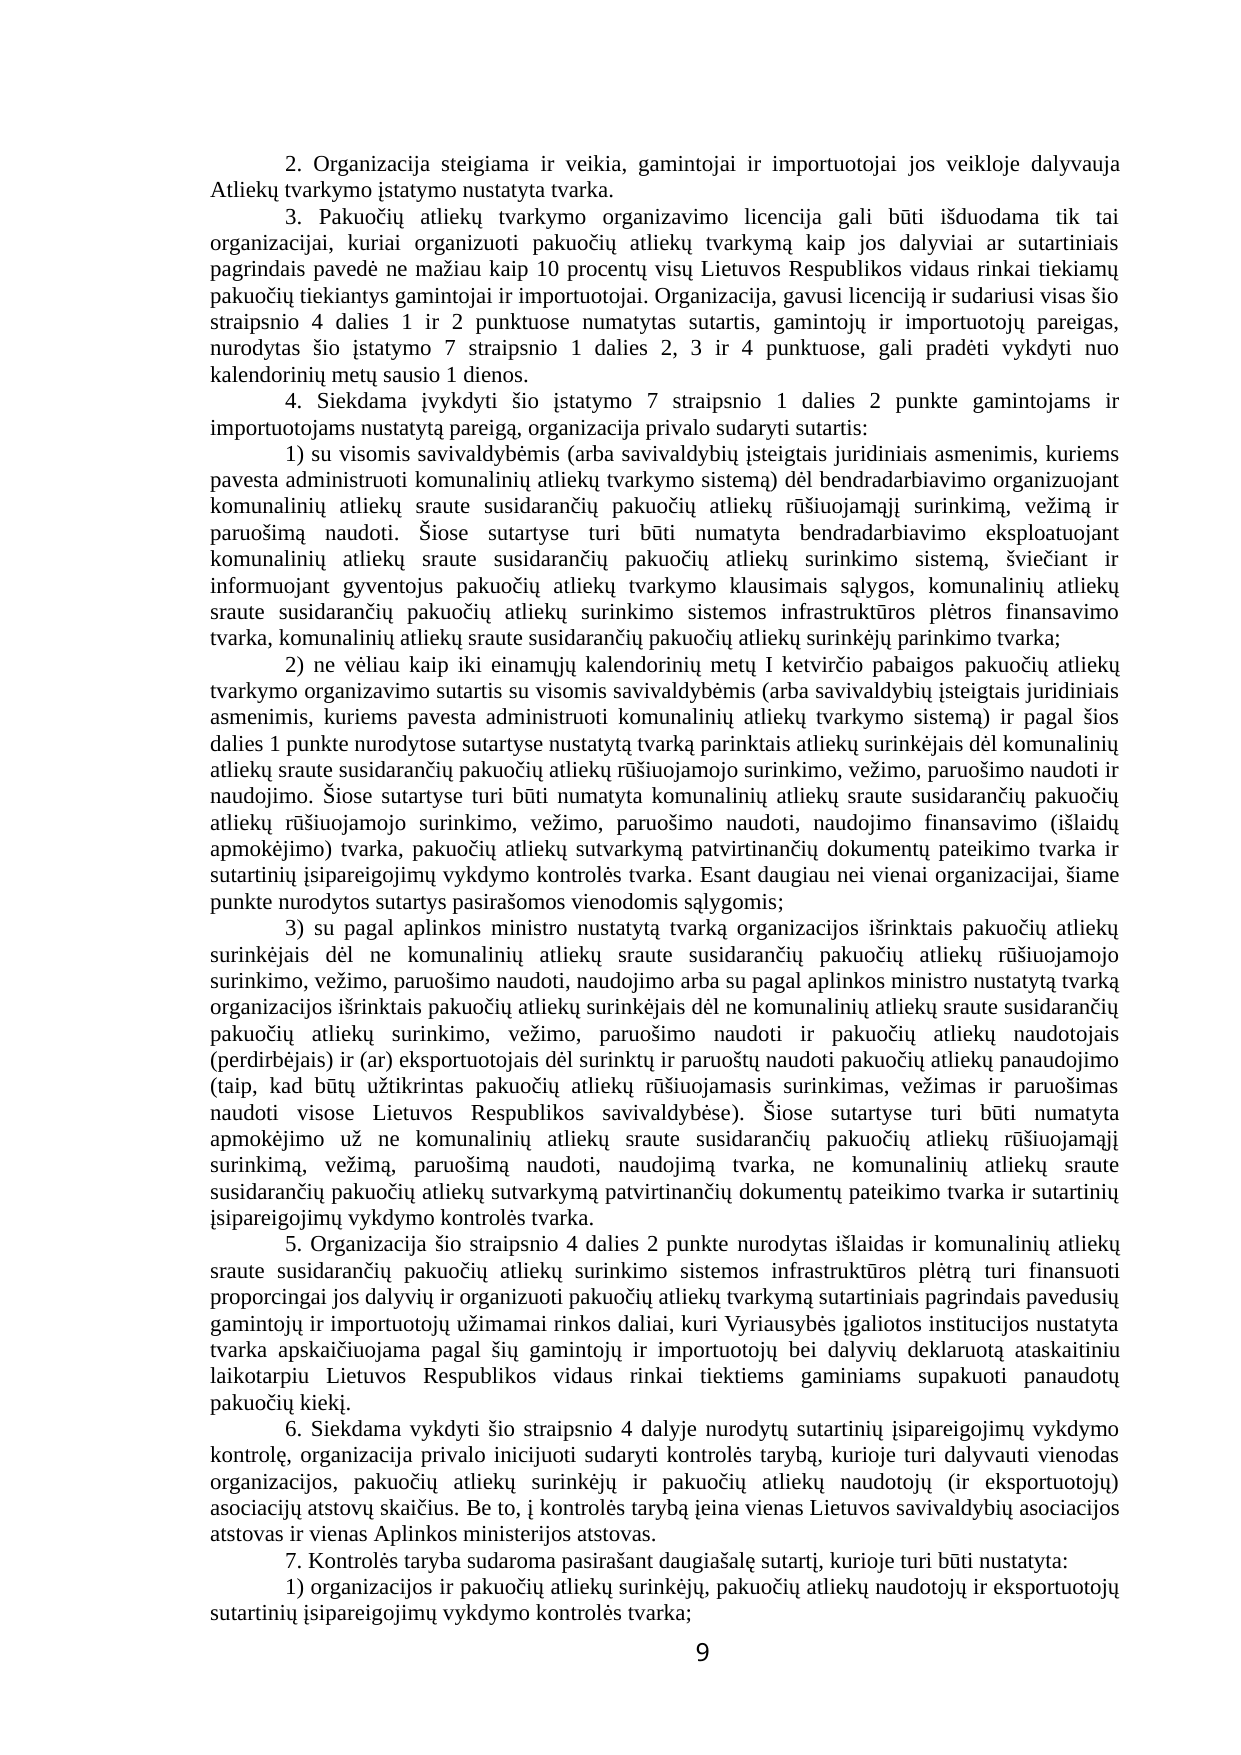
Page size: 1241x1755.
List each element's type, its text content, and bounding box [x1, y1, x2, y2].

text 2) ne vėliau kaip iki einamųjų kalendorinių metų I ketvirčio pabaigos pakuočių atliekų tvarkymo organizavimo sutartis su visomis savivaldybėmis (arba savivaldybių įsteigtais juridiniais asmenimis, kuriems pavesta administruoti komunalinių atliekų tvarkymo sistemą) ir pagal šios dalies 1 punkte nurodytose sutartyse nustatytą tvarką parinktais atliekų surinkėjais dėl komunalinių atliekų sraute susidarančių pakuočių atliekų rūšiuojamojo surinkimo, vežimo, paruošimo naudoti ir naudojimo. Šiose sutartyse turi būti numatyta komunalinių atliekų sraute susidarančių pakuočių atliekų rūšiuojamojo surinkimo, vežimo, paruošimo naudoti, naudojimo finansavimo (išlaidų apmokėjimo) tvarka, pakuočių atliekų sutvarkymą patvirtinančių dokumentų pateikimo tvarka ir sutartinių įsipareigojimų vykdymo kontrolės tvarka. Esant daugiau nei vienai organizacijai, šiame punkte nurodytos sutartys pasirašomos vienodomis sąlygomis; [210, 651, 1120, 914]
text 7. Kontrolės taryba sudaroma pasirašant daugiašalę sutartį, kurioje turi būti nustatyta: [210, 1547, 1120, 1573]
text 2. Organizacija steigiama ir veikia, gamintojai ir importuotojai jos veikloje dalyvauja Atliekų tvarkymo įstatymo nustatyta tvarka. [210, 150, 1120, 203]
text 1) organizacijos ir pakuočių atliekų surinkėjų, pakuočių atliekų naudotojų ir eksportuotojų sutartinių įsipareigojimų vykdymo kontrolės tvarka; [210, 1573, 1120, 1626]
text 4. Siekdama įvykdyti šio įstatymo 7 straipsnio 1 dalies 2 punkte gamintojams ir importuotojams nustatytą pareigą, organizacija privalo sudaryti sutartis: [210, 387, 1120, 440]
text 3) su pagal aplinkos ministro nustatytą tvarką organizacijos išrinktais pakuočių atliekų surinkėjais dėl ne komunalinių atliekų sraute susidarančių pakuočių atliekų rūšiuojamojo surinkimo, vežimo, paruošimo naudoti, naudojimo arba su pagal aplinkos ministro nustatytą tvarką organizacijos išrinktais pakuočių atliekų surinkėjais dėl ne komunalinių atliekų sraute susidarančių pakuočių atliekų surinkimo, vežimo, paruošimo naudoti ir pakuočių atliekų naudotojais (perdirbėjais) ir (ar) eksportuotojais dėl surinktų ir paruoštų naudoti pakuočių atliekų panaudojimo (taip, kad būtų užtikrintas pakuočių atliekų rūšiuojamasis surinkimas, vežimas ir paruošimas naudoti visose Lietuvos Respublikos savivaldybėse). Šiose sutartyse turi būti numatyta apmokėjimo už ne komunalinių atliekų sraute susidarančių pakuočių atliekų rūšiuojamąjį surinkimą, vežimą, paruošimą naudoti, naudojimą tvarka, ne komunalinių atliekų sraute susidarančių pakuočių atliekų sutvarkymą patvirtinančių dokumentų pateikimo tvarka ir sutartinių įsipareigojimų vykdymo kontrolės tvarka. [210, 914, 1120, 1231]
text 3. Pakuočių atliekų tvarkymo organizavimo licencija gali būti išduodama tik tai organizacijai, kuriai organizuoti pakuočių atliekų tvarkymą kaip jos dalyviai ar sutartiniais pagrindais pavedė ne mažiau kaip 10 procentų visų Lietuvos Respublikos vidaus rinkai tiekiamų pakuočių tiekiantys gamintojai ir importuotojai. Organizacija, gavusi licenciją ir sudariusi visas šio straipsnio 4 dalies 1 ir 2 punktuose numatytas sutartis, gamintojų ir importuotojų pareigas, nurodytas šio įstatymo 7 straipsnio 1 dalies 2, 3 ir 4 punktuose, gali pradėti vykdyti nuo kalendorinių metų sausio 1 dienos. [210, 203, 1120, 387]
text 6. Siekdama vykdyti šio straipsnio 4 dalyje nurodytų sutartinių įsipareigojimų vykdymo kontrolę, organizacija privalo inicijuoti sudaryti kontrolės tarybą, kurioje turi dalyvauti vienodas organizacijos, pakuočių atliekų surinkėjų ir pakuočių atliekų naudotojų (ir eksportuotojų) asociacijų atstovų skaičius. Be to, į kontrolės tarybą įeina vienas Lietuvos savivaldybių asociacijos atstovas ir vienas Aplinkos ministerijos atstovas. [210, 1415, 1120, 1547]
text 1) su visomis savivaldybėmis (arba savivaldybių įsteigtais juridiniais asmenimis, kuriems pavesta administruoti komunalinių atliekų tvarkymo sistemą) dėl bendradarbiavimo organizuojant komunalinių atliekų sraute susidarančių pakuočių atliekų rūšiuojamąjį surinkimą, vežimą ir paruošimą naudoti. Šiose sutartyse turi būti numatyta bendradarbiavimo eksploatuojant komunalinių atliekų sraute susidarančių pakuočių atliekų surinkimo sistemą, šviečiant ir informuojant gyventojus pakuočių atliekų tvarkymo klausimais sąlygos, komunalinių atliekų sraute susidarančių pakuočių atliekų surinkimo sistemos infrastruktūros plėtros finansavimo tvarka, komunalinių atliekų sraute susidarančių pakuočių atliekų surinkėjų parinkimo tvarka; [210, 440, 1120, 651]
text 5. Organizacija šio straipsnio 4 dalies 2 punkte nurodytas išlaidas ir komunalinių atliekų sraute susidarančių pakuočių atliekų surinkimo sistemos infrastruktūros plėtrą turi finansuoti proporcingai jos dalyvių ir organizuoti pakuočių atliekų tvarkymą sutartiniais pagrindais pavedusių gamintojų ir importuotojų užimamai rinkos daliai, kuri Vyriausybės įgaliotos institucijos nustatyta tvarka apskaičiuojama pagal šių gamintojų ir importuotojų bei dalyvių deklaruotą ataskaitiniu laikotarpiu Lietuvos Respublikos vidaus rinkai tiektiems gaminiams supakuoti panaudotų pakuočių kiekį. [210, 1231, 1120, 1415]
